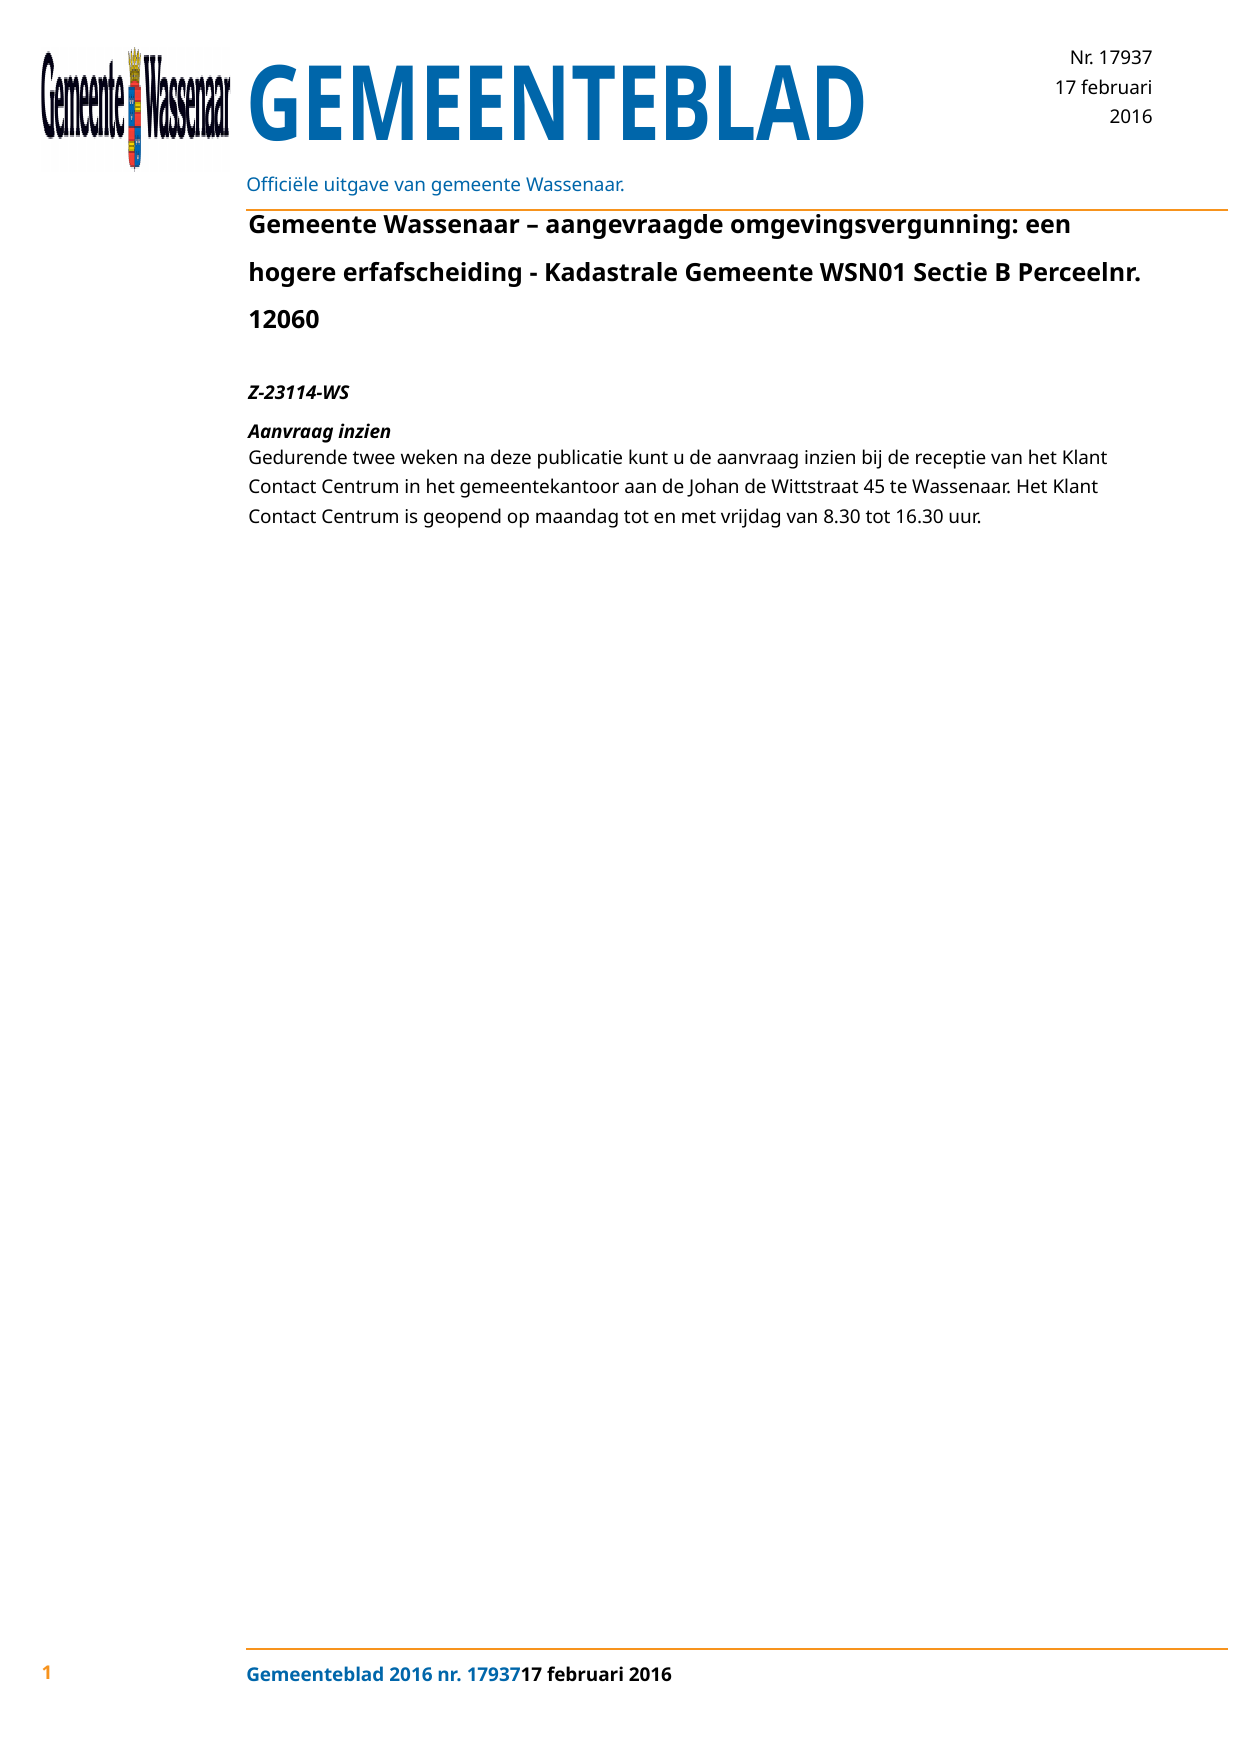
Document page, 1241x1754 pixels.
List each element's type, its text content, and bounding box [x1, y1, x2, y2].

text Gemeente Wassenaar – aangevraagde omgevingsvergunning: een hogere erfafscheiding - Kadastrale Gemeente WSN01 Sectie B Perceelnr. 12060 [248, 211, 1152, 336]
text Aanvraag inzien [248, 418, 1152, 444]
picture [41, 47, 231, 172]
text Z-23114-WS [248, 379, 1152, 405]
text Gedurende twee weken na deze publicatie kunt u de aanvraag inzien bij de receptie van het Klant Contact Centrum in het gemeentekantoor aan de Johan de Wittstraat 45 te Wassenaar. Het Klant Contact Centrum is geopend op maandag tot en met vrijdag van 8.30 tot 16.30 uur. [248, 444, 1152, 529]
